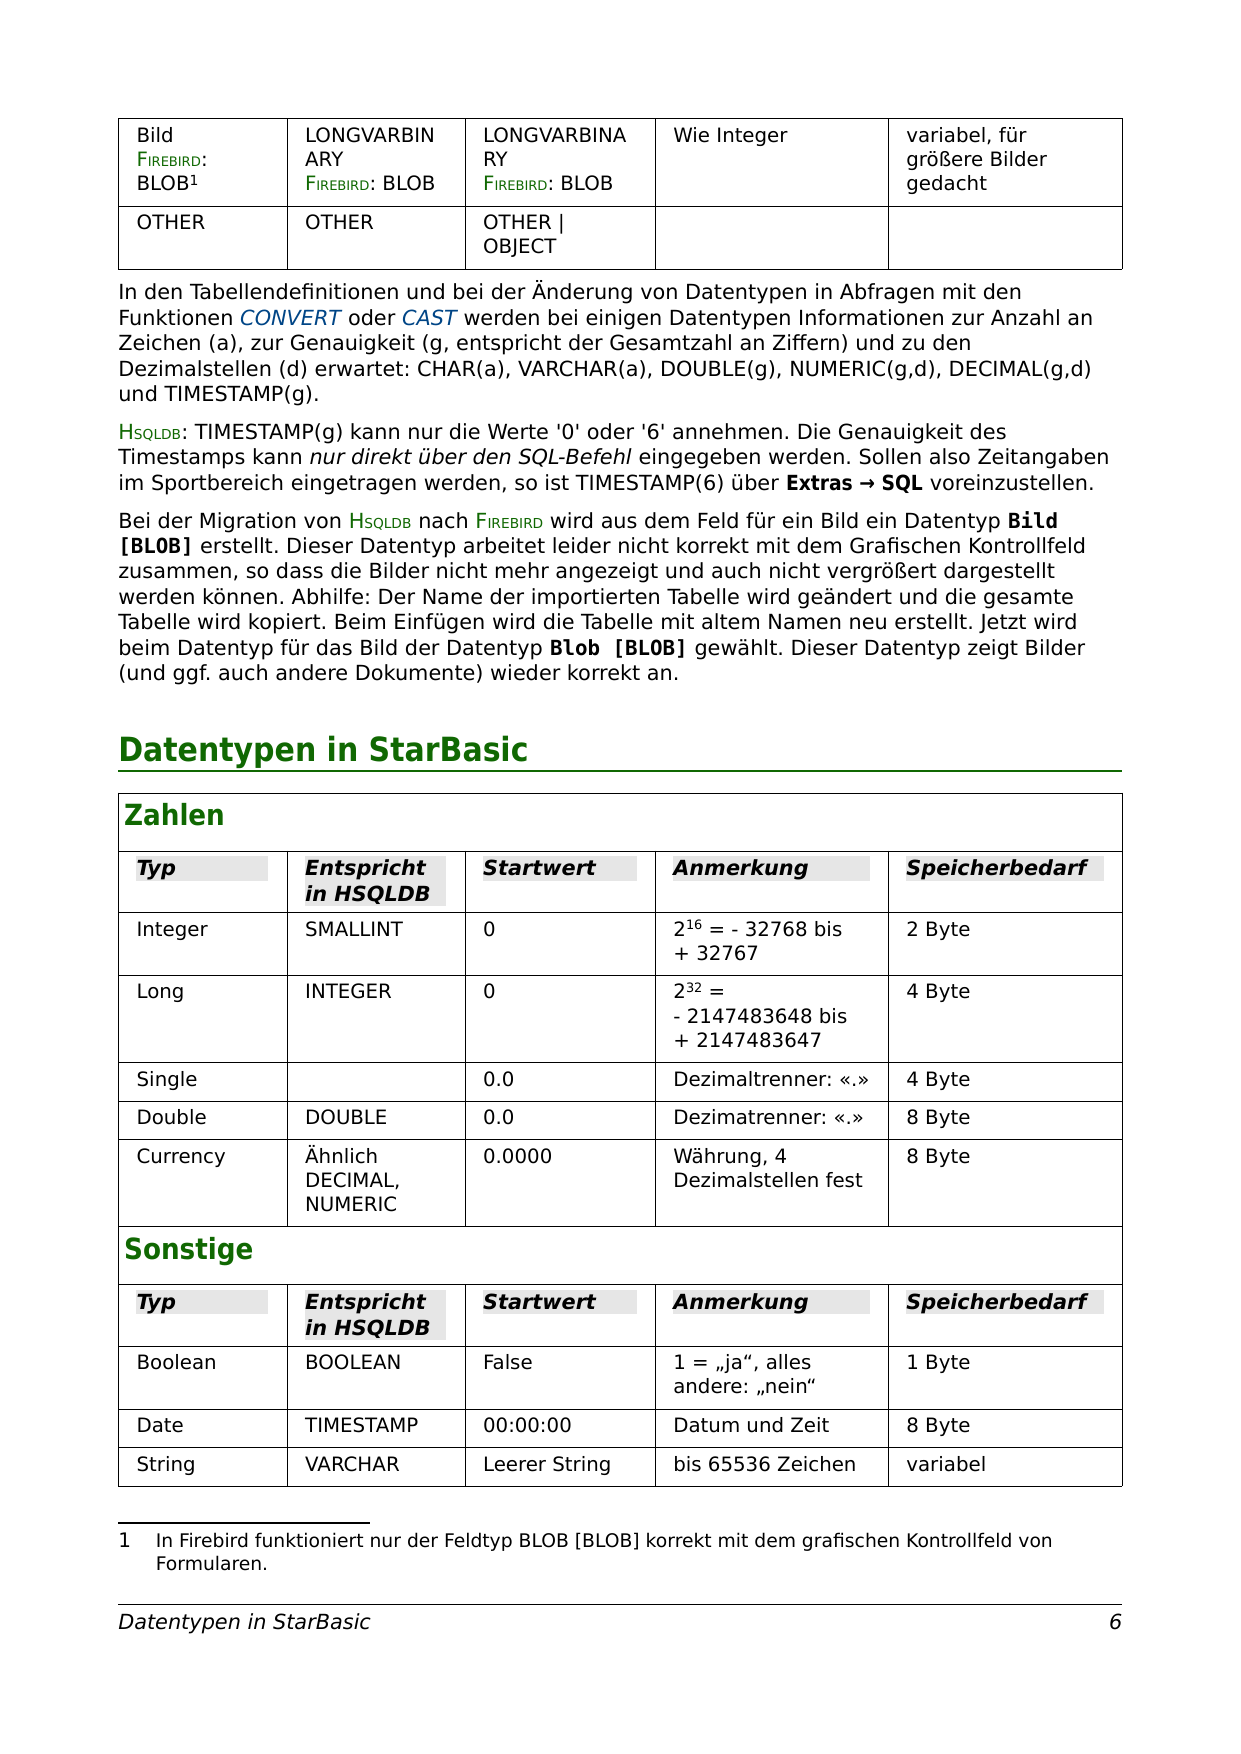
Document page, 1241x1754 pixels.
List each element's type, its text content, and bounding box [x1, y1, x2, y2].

table_cell String [119, 1448, 287, 1486]
table_cell [288, 1063, 465, 1101]
table_cell LONGVARBINARY Firebird: BLOB [466, 119, 655, 206]
table_cell variabel, für größere Bilder gedacht [889, 119, 1122, 206]
table_cell BOOLEAN [288, 1347, 465, 1408]
table_cell Long [119, 976, 287, 1062]
table_cell 0 [466, 913, 655, 975]
table_cell Datum und Zeit [656, 1410, 888, 1447]
table_cell 4 Byte [889, 976, 1122, 1062]
table_cell 0.0 [466, 1063, 655, 1101]
table_cell Sonstige [119, 1227, 1122, 1284]
table_cell OTHER [288, 207, 465, 268]
table_cell Bild Firebird: BLOB [119, 119, 287, 206]
table_cell Typ [119, 852, 287, 912]
table_cell Integer [119, 913, 287, 975]
table_cell 1 = „ja“, alles andere: „nein“ [656, 1347, 888, 1408]
table_cell Anmerkung [656, 852, 888, 912]
table_cell VARCHAR [288, 1448, 465, 1486]
table_cell variabel [889, 1448, 1122, 1486]
table_cell Single [119, 1063, 287, 1101]
table_cell Boolean [119, 1347, 287, 1408]
text Hsqldb: TIMESTAMP(g) kann nur die Werte '0' oder '6' annehmen. Die Genauigkeit des Timestamps kann nur direkt über den SQL-Befehl eingegeben werden. Sollen also Zeitangaben im Sportbereich eingetragen werden, so ist TIMESTAMP(6) über Extras → SQL voreinzustellen. [118, 420, 1122, 495]
table_cell 216 = - 32768 bis + 32767 [656, 913, 888, 975]
table_cell OTHER [119, 207, 287, 268]
table_cell 00:00:00 [466, 1410, 655, 1447]
table_cell Startwert [466, 852, 655, 912]
table_cell Typ [119, 1285, 287, 1346]
table_cell Entspricht in HSQLDB [288, 852, 465, 912]
table_cell Leerer String [466, 1448, 655, 1486]
table_cell 232 = - 2147483648 bis + 2147483647 [656, 976, 888, 1062]
table_cell Speicherbedarf [889, 1285, 1122, 1346]
table_cell 2 Byte [889, 913, 1122, 975]
table_cell DOUBLE [288, 1102, 465, 1139]
table_cell Dezimaltrenner: «.» [656, 1063, 888, 1101]
table_cell [656, 207, 888, 268]
table_cell INTEGER [288, 976, 465, 1062]
table_cell 8 Byte [889, 1140, 1122, 1226]
table_cell 8 Byte [889, 1410, 1122, 1447]
text In den Tabellendefinitionen und bei der Änderung von Datentypen in Abfragen mit den Funktionen CONVERT oder CAST werden bei einigen Datentypen Informationen zur Anzahl an Zeichen (a), zur Genauigkeit (g, entspricht der Gesamtzahl an Ziffern) und zu den Dezimalstellen (d) erwartet: CHAR(a), VARCHAR(a), DOUBLE(g), NUMERIC(g,d), DECIMAL(g,d) und TIMESTAMP(g). [118, 280, 1122, 406]
table_cell 0.0000 [466, 1140, 655, 1226]
table_cell 0 [466, 976, 655, 1062]
table_cell OTHER | OBJECT [466, 207, 655, 268]
table_cell bis 65536 Zeichen [656, 1448, 888, 1486]
table_cell Double [119, 1102, 287, 1139]
table_cell Entspricht in HSQLDB [288, 1285, 465, 1346]
table_cell 8 Byte [889, 1102, 1122, 1139]
table_cell Startwert [466, 1285, 655, 1346]
table_cell Ähnlich DECIMAL, NUMERIC [288, 1140, 465, 1226]
table_cell LONGVARBINARY Firebird: BLOB [288, 119, 465, 206]
subtitle Datentypen in StarBasic [118, 731, 1122, 770]
table_header Zahlen [119, 794, 1122, 851]
table_cell Dezimatrenner: «.» [656, 1102, 888, 1139]
table_cell 0.0 [466, 1102, 655, 1139]
table_cell Speicherbedarf [889, 852, 1122, 912]
table_cell [889, 207, 1122, 268]
table_cell Anmerkung [656, 1285, 888, 1346]
table_cell TIMESTAMP [288, 1410, 465, 1447]
table_cell SMALLINT [288, 913, 465, 975]
table_cell 4 Byte [889, 1063, 1122, 1101]
table_cell 1 Byte [889, 1347, 1122, 1408]
table_cell Date [119, 1410, 287, 1447]
table_cell Wie Integer [656, 119, 888, 206]
table_cell Währung, 4 Dezimalstellen fest [656, 1140, 888, 1226]
table_cell False [466, 1347, 655, 1408]
text Bei der Migration von Hsqldb nach Firebird wird aus dem Feld für ein Bild ein Datentyp Bild [BLOB] erstellt. Dieser Datentyp arbeitet leider nicht korrekt mit dem Grafischen Kontrollfeld zusammen, so dass die Bilder nicht mehr angezeigt und auch nicht vergrößert dargestellt werden können. Abhilfe: Der Name der importierten Tabelle wird geändert und die gesamte Tabelle wird kopiert. Beim Einfügen wird die Tabelle mit altem Namen neu erstellt. Jetzt wird beim Datentyp für das Bild der Datentyp Blob [BLOB] gewählt. Dieser Datentyp zeigt Bilder (und ggf. auch andere Dokumente) wieder korrekt an. [118, 509, 1122, 685]
table_cell Currency [119, 1140, 287, 1226]
